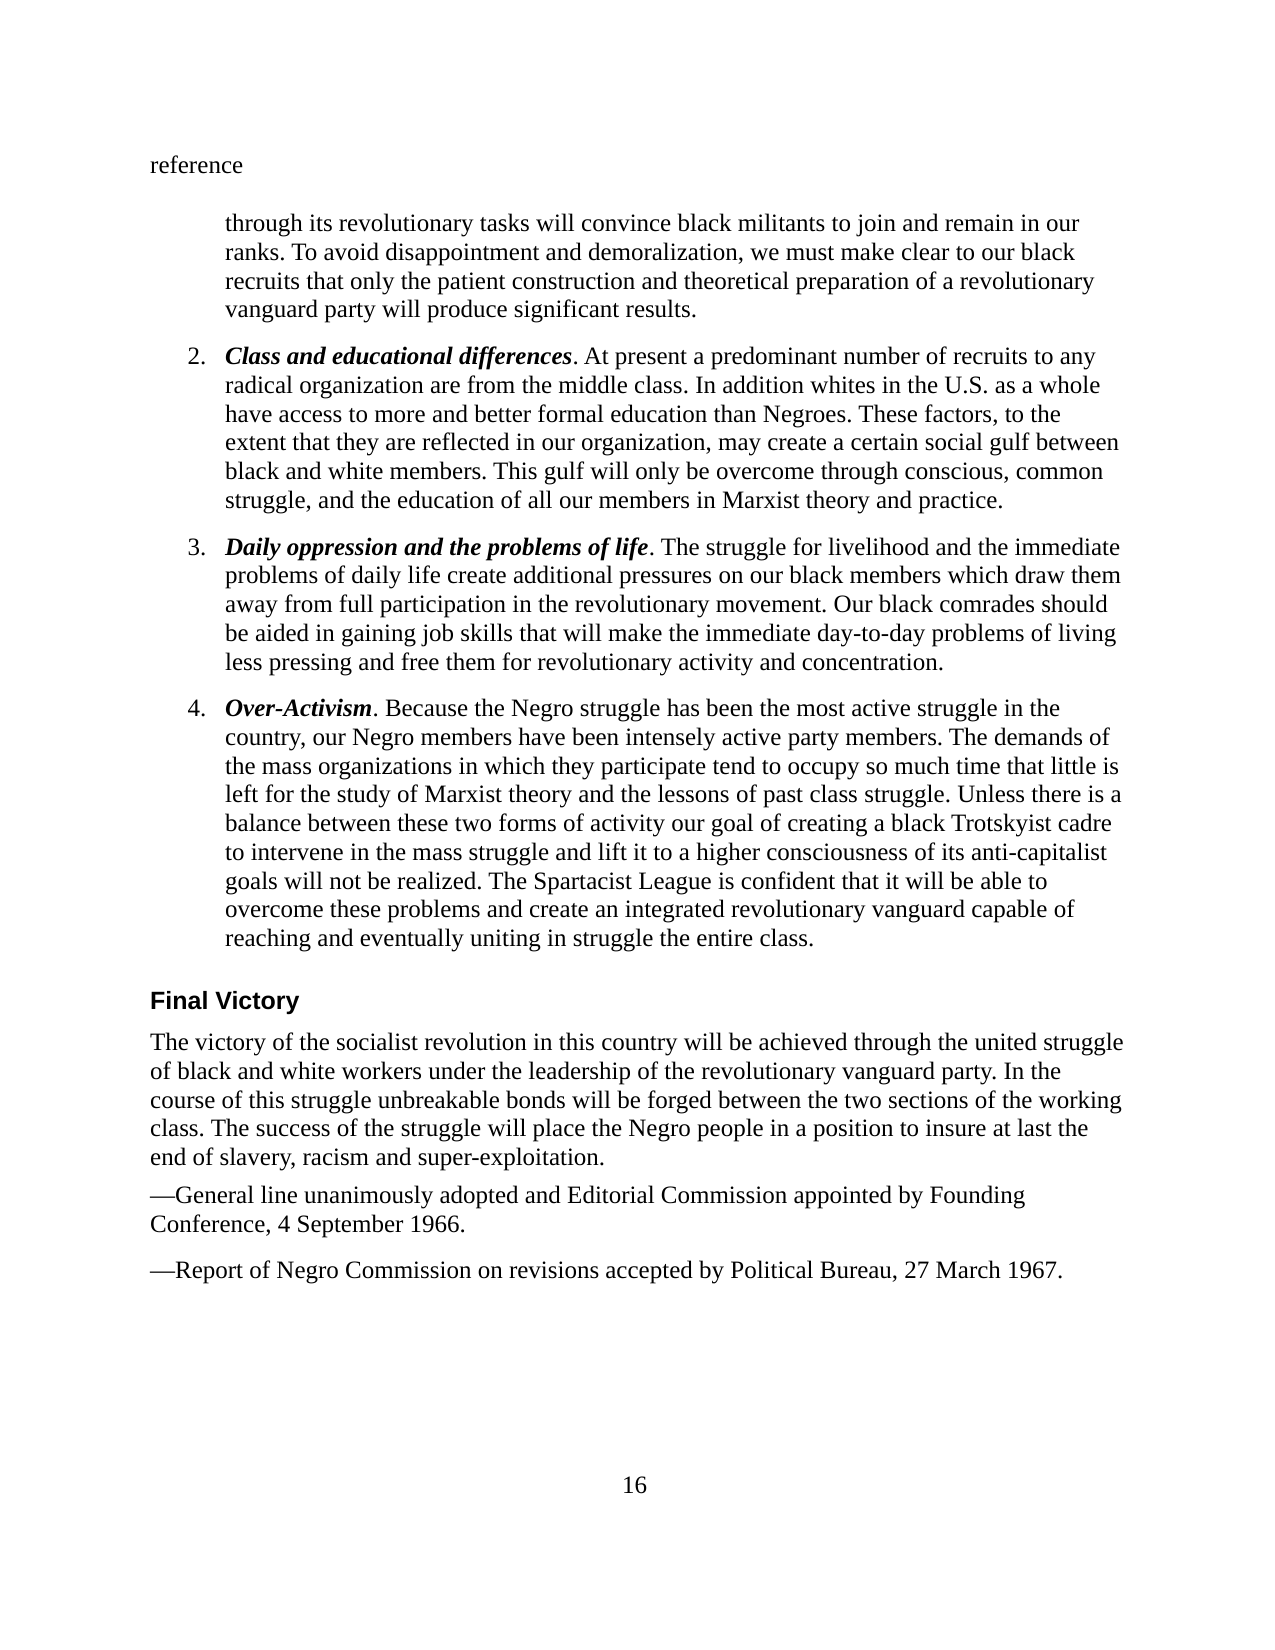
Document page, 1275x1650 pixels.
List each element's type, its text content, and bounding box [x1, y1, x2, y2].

text —General line unanimously adopted and Editorial Commission appointed by Founding Conference, 4 September 1966. [150, 1180, 1125, 1237]
list Class and educational differences. At present a predominant number of recruits to any radical organization are from the middle class. In addition whites in the U.S. as a whole have access to more and better formal education than Negroes. These factors, to the extent that they are reflected in our organization, may create a certain social gulf between black and white members. This gulf will only be overcome through conscious, common struggle, and the education of all our members in Marxist theory and practice. [187, 341, 1125, 514]
list Over-Activism. Because the Negro struggle has been the most active struggle in the country, our Negro members have been intensely active party members. The demands of the mass organizations in which they participate tend to occupy so much time that little is left for the study of Marxist theory and the lessons of past class struggle. Unless there is a balance between these two forms of activity our goal of creating a black Trotskyist cadre to intervene in the mass struggle and lift it to a higher consciousness of its anti-capitalist goals will not be realized. The Spartacist League is confident that it will be able to overcome these problems and create an integrated revolutionary vanguard capable of reaching and eventually uniting in struggle the entire class. [187, 693, 1125, 952]
text The victory of the socialist revolution in this country will be achieved through the united struggle of black and white workers under the leadership of the revolutionary vanguard party. In the course of this struggle unbreakable bonds will be forged between the two sections of the working class. The success of the struggle will place the Negro people in a position to insure at last the end of slavery, racism and super-exploitation. [150, 1027, 1125, 1171]
text —Report of Negro Commission on revisions accepted by Political Bureau, 27 March 1967. [150, 1255, 1125, 1284]
list through its revolutionary tasks will convince black militants to join and remain in our ranks. To avoid disappointment and demoralization, we must make clear to our black recruits that only the patient construction and theoretical preparation of a revolutionary vanguard party will produce significant results. [187, 208, 1125, 323]
list Daily oppression and the problems of life. The struggle for livelihood and the immediate problems of daily life create additional pressures on our black members which draw them away from full participation in the revolutionary movement. Our black comrades should be aided in gaining job skills that will make the immediate day-to-day problems of living less pressing and free them for revolutionary activity and concentration. [187, 532, 1125, 675]
subtitle Final Victory [150, 986, 1125, 1015]
